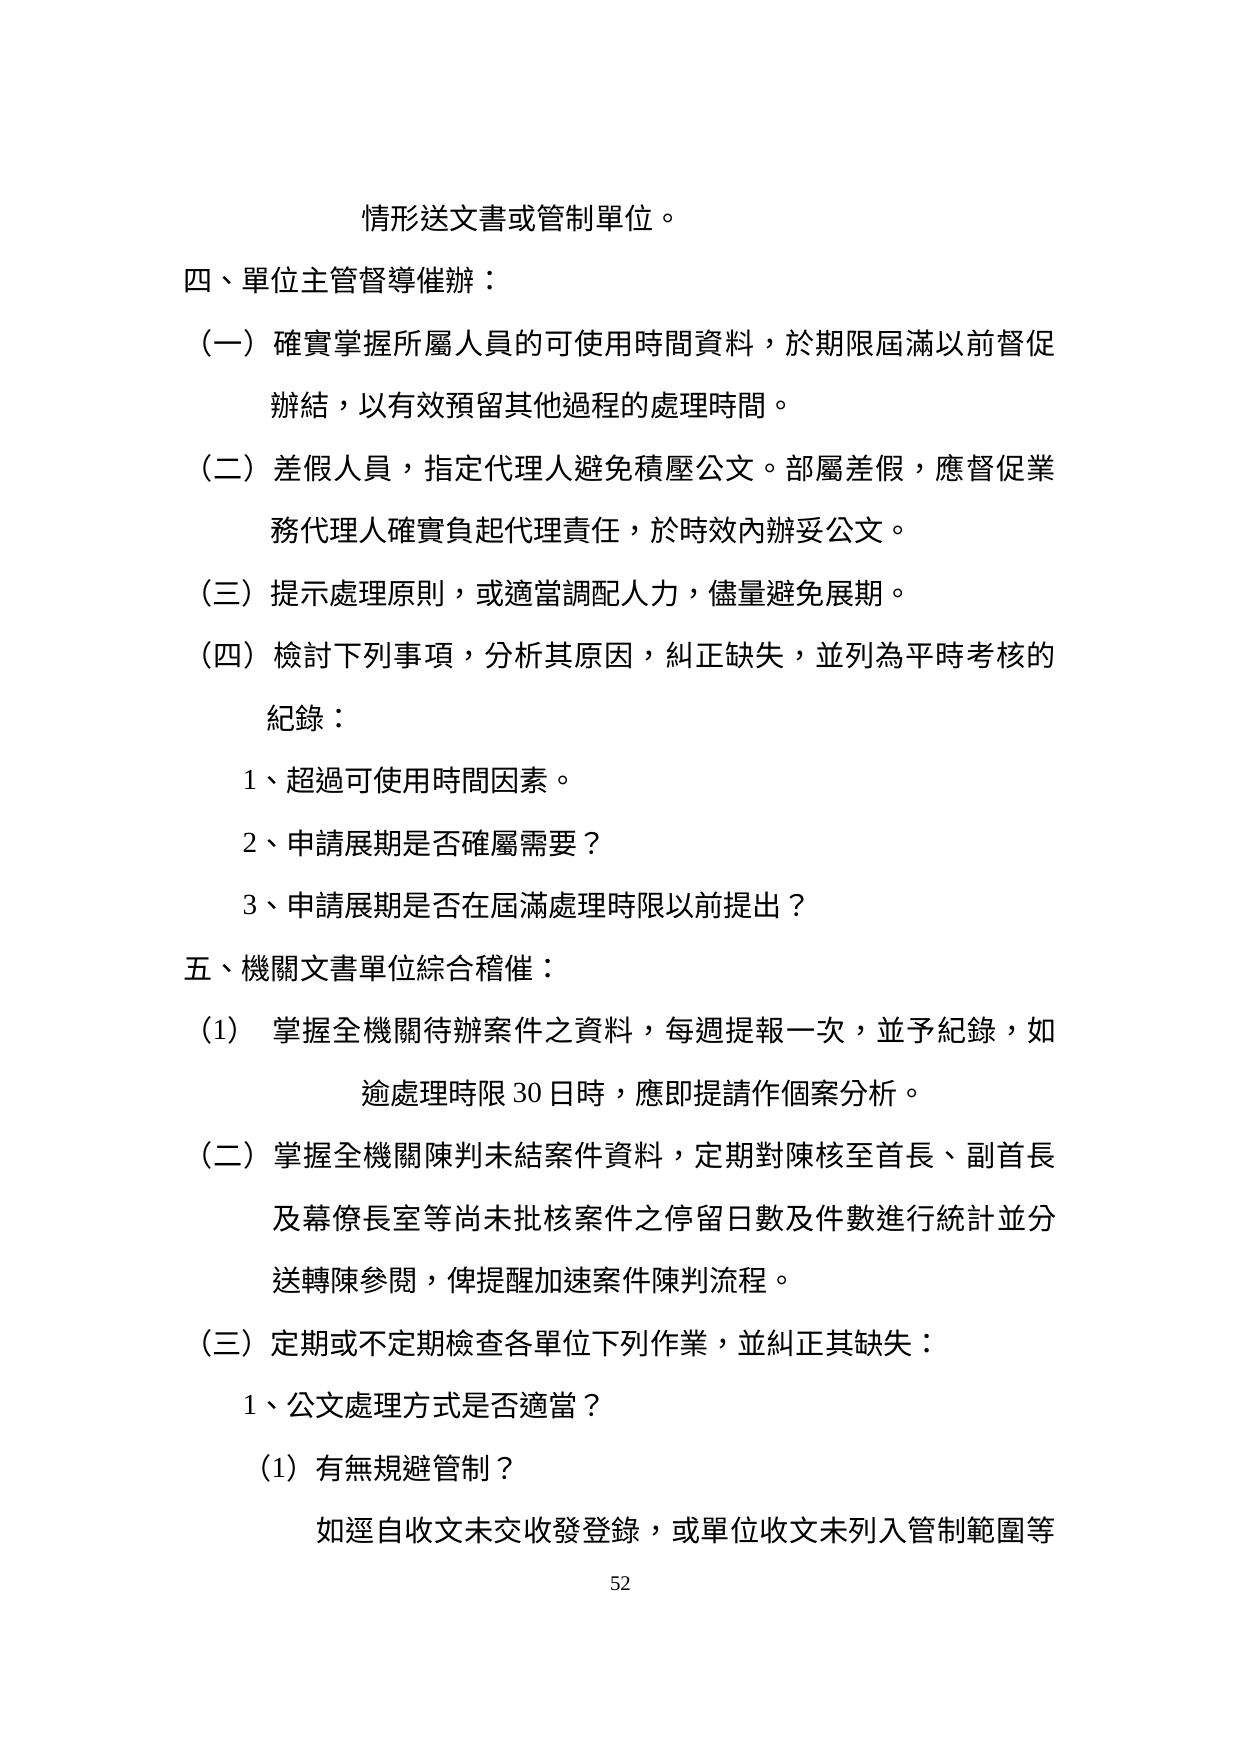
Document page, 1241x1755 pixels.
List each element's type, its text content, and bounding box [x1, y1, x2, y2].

text （一）確實掌握所屬人員的可使用時間資料，於期限屆滿以前督促辦結，以有效預留其他過程的處理時間。 [183, 300, 1057, 425]
text 五、機關文書單位綜合稽催： [183, 925, 1057, 987]
text （三）提示處理原則，或適當調配人力，儘量避免展期。 [183, 550, 1057, 612]
list 掌握全機關待辦案件之資料，每週提報一次，並予紀錄，如逾處理時限30日時，應即提請作個案分析。 [183, 987, 1057, 1112]
list 情形送文書或管制單位。 [183, 175, 1057, 237]
text 四、單位主管督導催辦： [183, 237, 1057, 300]
text 1、超過可使用時間因素。 [242, 737, 1057, 800]
text 2、申請展期是否確屬需要？ [242, 800, 1057, 862]
text 1、公文處理方式是否適當？ [242, 1362, 1057, 1425]
text （二）掌握全機關陳判未結案件資料，定期對陳核至首長、副首長及幕僚長室等尚未批核案件之停留日數及件數進行統計並分送轉陳參閱，俾提醒加速案件陳判流程。 [183, 1112, 1057, 1300]
text （四）檢討下列事項，分析其原因，糾正缺失，並列為平時考核的紀錄： [183, 612, 1057, 737]
text （三）定期或不定期檢查各單位下列作業，並糾正其缺失： [183, 1300, 1057, 1362]
text 3、申請展期是否在屆滿處理時限以前提出？ [242, 862, 1057, 925]
text （二）差假人員，指定代理人避免積壓公文。部屬差假，應督促業務代理人確實負起代理責任，於時效內辦妥公文。 [183, 425, 1057, 550]
text 如逕自收文未交收發登錄，或單位收文未列入管制範圍等，均為規避管制。 [316, 1487, 1057, 1550]
text （1）有無規避管制？ [242, 1425, 1057, 1487]
